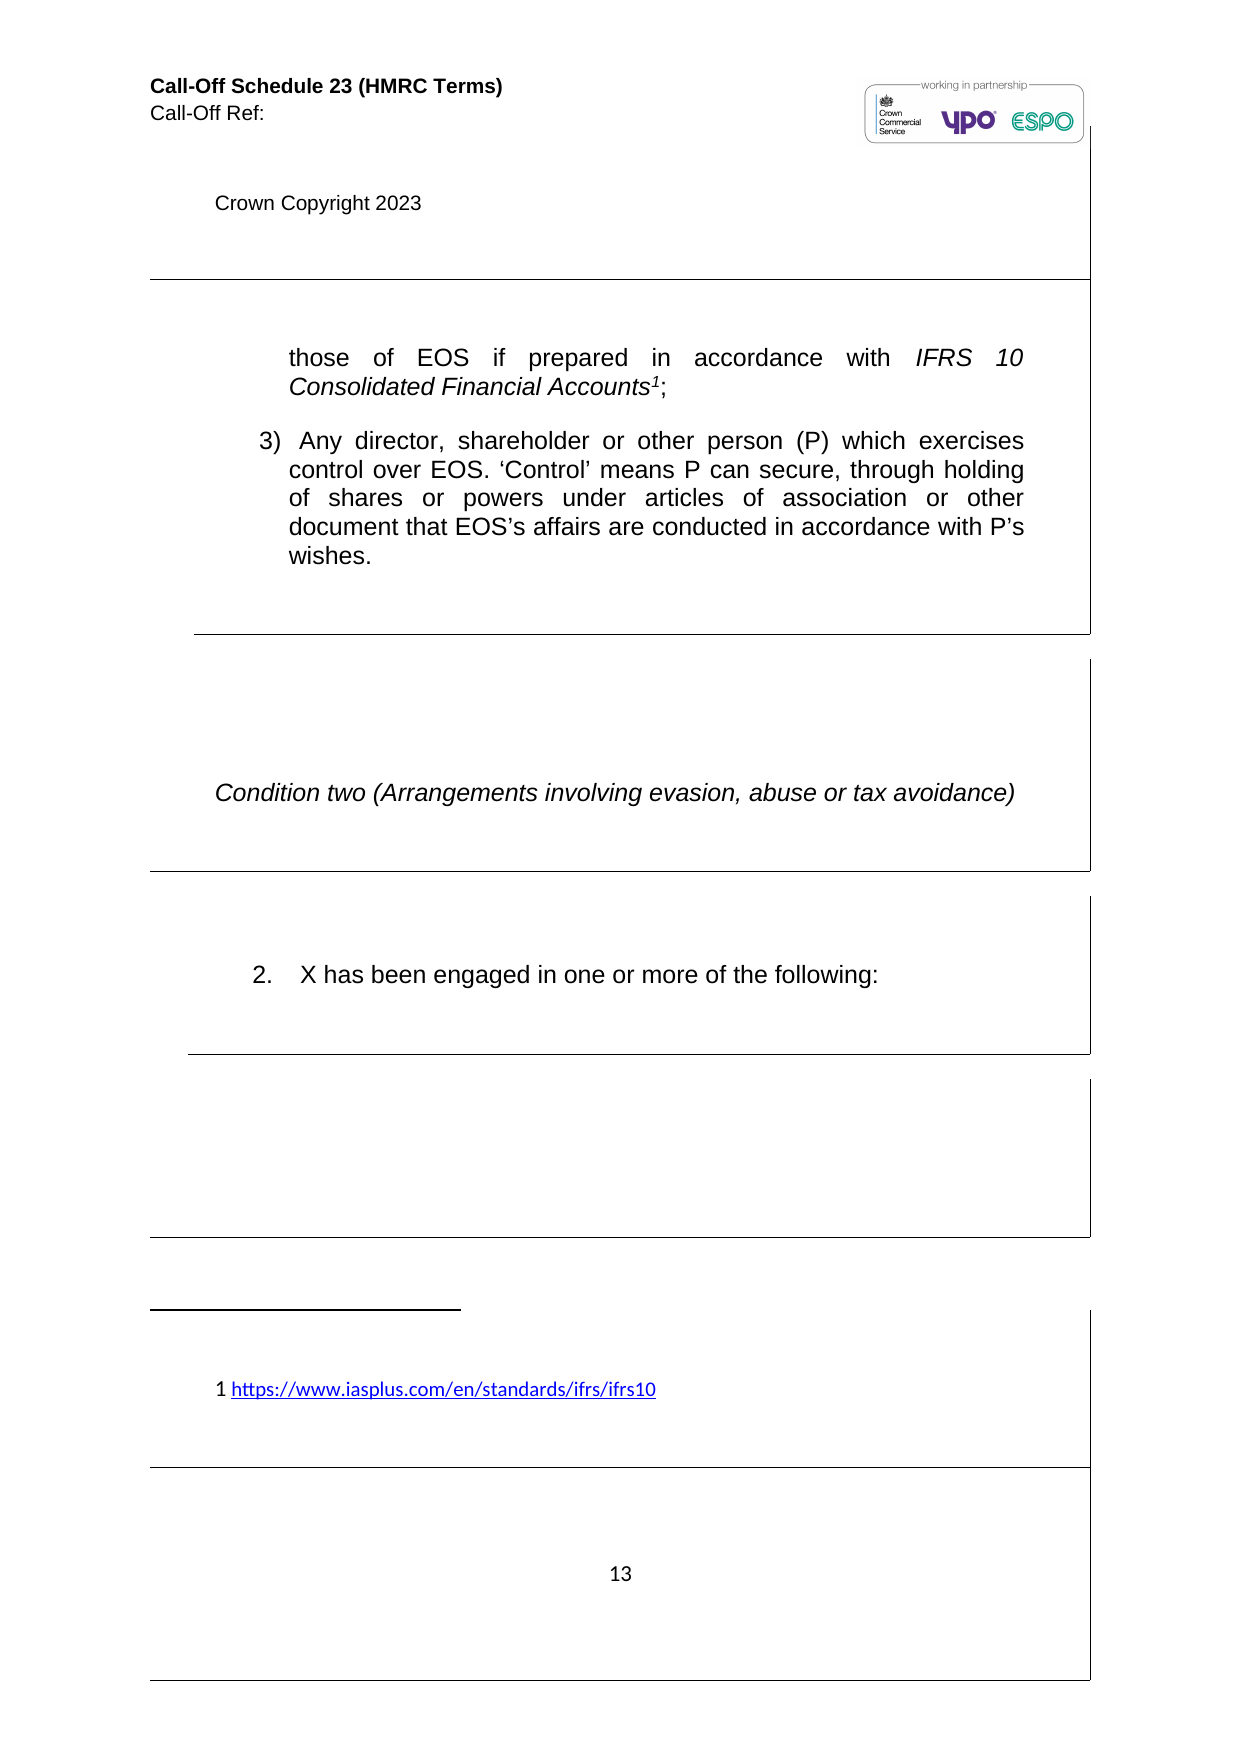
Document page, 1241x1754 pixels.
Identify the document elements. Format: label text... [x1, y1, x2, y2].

list Part of the same Group of companies of EOS. An entity will be treated as within the same Group of EOS where that entities’ financial statements would be required to be consolidated with those of EOS if prepared in accordance with IFRS 10 Consolidated Financial Accounts; [194, 279, 1090, 361]
text Condition two (Arrangements involving evasion, abuse or tax avoidance) [150, 713, 1090, 871]
list X has been engaged in one or more of the following: [187, 896, 1090, 1054]
list Any director, shareholder or other person (P) which exercises control over EOS. ‘Control’ means P can secure, through holding of shares or powers under articles of association or other document that EOS’s affairs are conducted in accordance with P’s wishes. [194, 361, 1090, 634]
list https://www.iasplus.com/en/standards/ifrs/ifrs10 [150, 1310, 1090, 1467]
